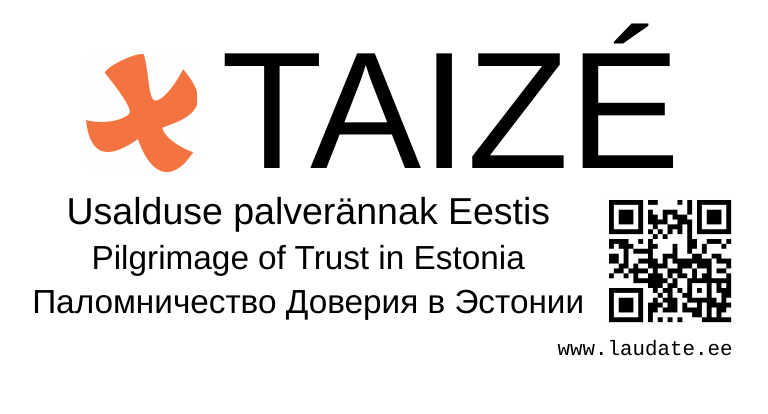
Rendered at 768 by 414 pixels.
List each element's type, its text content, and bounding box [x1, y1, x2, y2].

picture [86, 54, 198, 172]
text Usalduse palverännak Eestis Pilgrimage of Trust in Estonia Паломничество Доверия в Эстонии [12, 189, 756, 320]
picture [604, 195, 736, 327]
text www.laudate.ee [12, 338, 732, 362]
